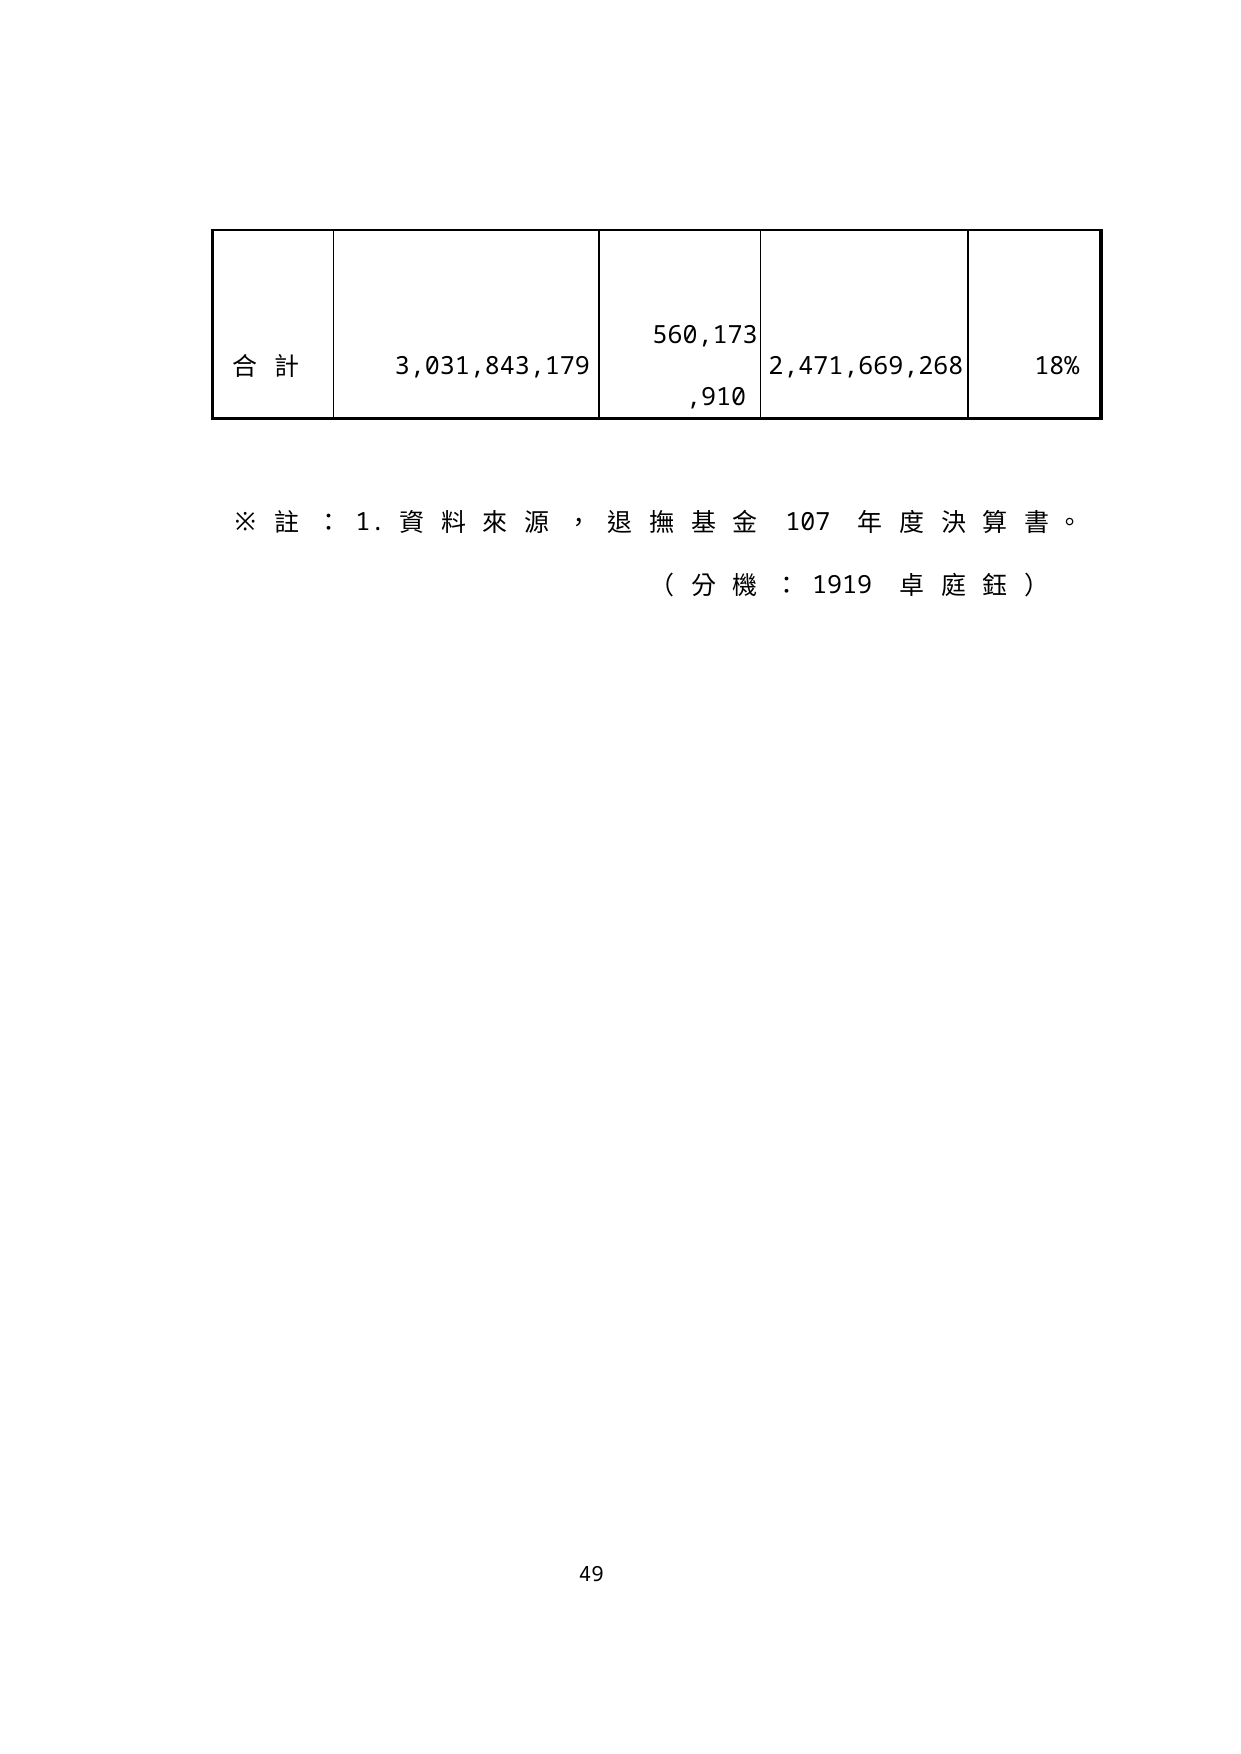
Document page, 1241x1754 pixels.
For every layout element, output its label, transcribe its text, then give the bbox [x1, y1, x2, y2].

table_cell 18% [969, 231, 1099, 417]
table_cell 3,031,843,179 [334, 231, 598, 417]
text （分機：1919 卓庭鈺） [183, 542, 1058, 604]
text ※註：1.資料來源，退撫基金107年度決算書。 [212, 479, 1058, 542]
table_cell 2,471,669,268 [761, 231, 967, 417]
table_cell 560,173,910 [600, 231, 760, 417]
table_cell 合計 [214, 231, 333, 417]
